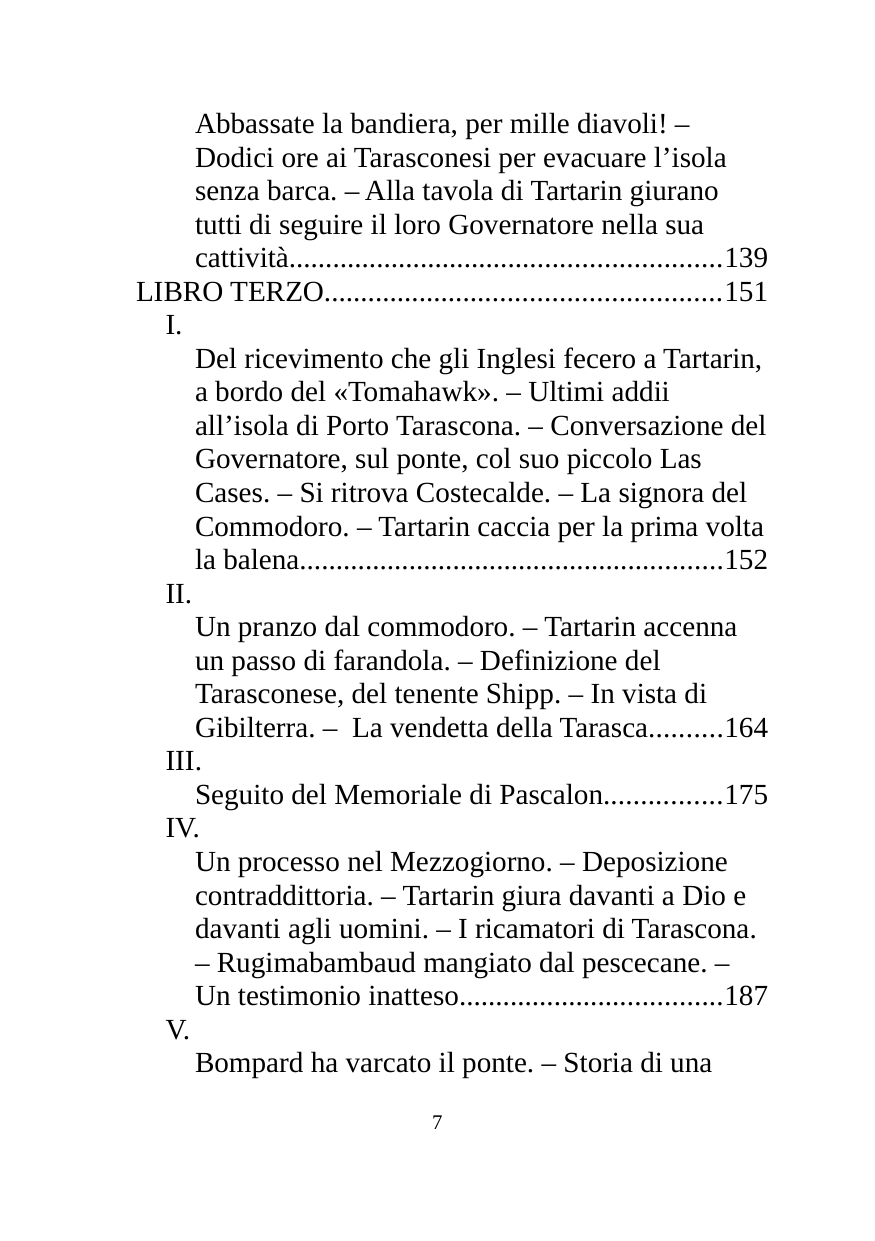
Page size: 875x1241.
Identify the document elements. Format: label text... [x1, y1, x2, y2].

text IV. Un processo nel Mezzogiorno. – Deposizione contraddittoria. – Tartarin giura davanti a Dio e davanti agli uomini. – I ricamatori di Tarascona. – Rugimabambaud mangiato dal pescecane. – Un testimonio inatteso. 187 [165, 811, 768, 1012]
text II. Un pranzo dal commodoro. – Tartarin accenna un passo di farandola. – Definizione del Tarasconese, del tenente Shipp. – In vista di Gibilterra. – La vendetta della Tarasca. 164 [165, 576, 768, 743]
text III. Seguito del Memoriale di Pascalon. 175 [165, 743, 768, 811]
text LIBRO TERZO 151 [136, 274, 768, 307]
text V. Bompard ha varcato il ponte. – Storia di una lettera con otto sigilli rossi. – Bompard si appella a tutta Tarascona, che non risponde. – Ma «leggete dunque quella lettera, per mille diavoli!» – Bugiardi del Nord e bugiardi del Mezzogiorno. 197 [165, 1012, 768, 1079]
text I. Del ricevimento che gli Inglesi fecero a Tartarin, a bordo del «Tomahawk». – Ultimi addii all’isola di Porto Tarascona. – Conversazione del Governatore, sul ponte, col suo piccolo Las Cases. – Si ritrova Costecalde. – La signora del Commodoro. – Tartarin caccia per la prima volta la balena. 152 [165, 307, 768, 576]
text V. Apparizione del duca di Mons. – L’isola bombardata. – Non era il duca di Mons. – Abbassate la bandiera, per mille diavoli! – Dodici ore ai Tarasconesi per evacuare l’isola senza barca. – Alla tavola di Tartarin giurano tutti di seguire il loro Governatore nella sua cattività. 139 [165, 106, 768, 274]
